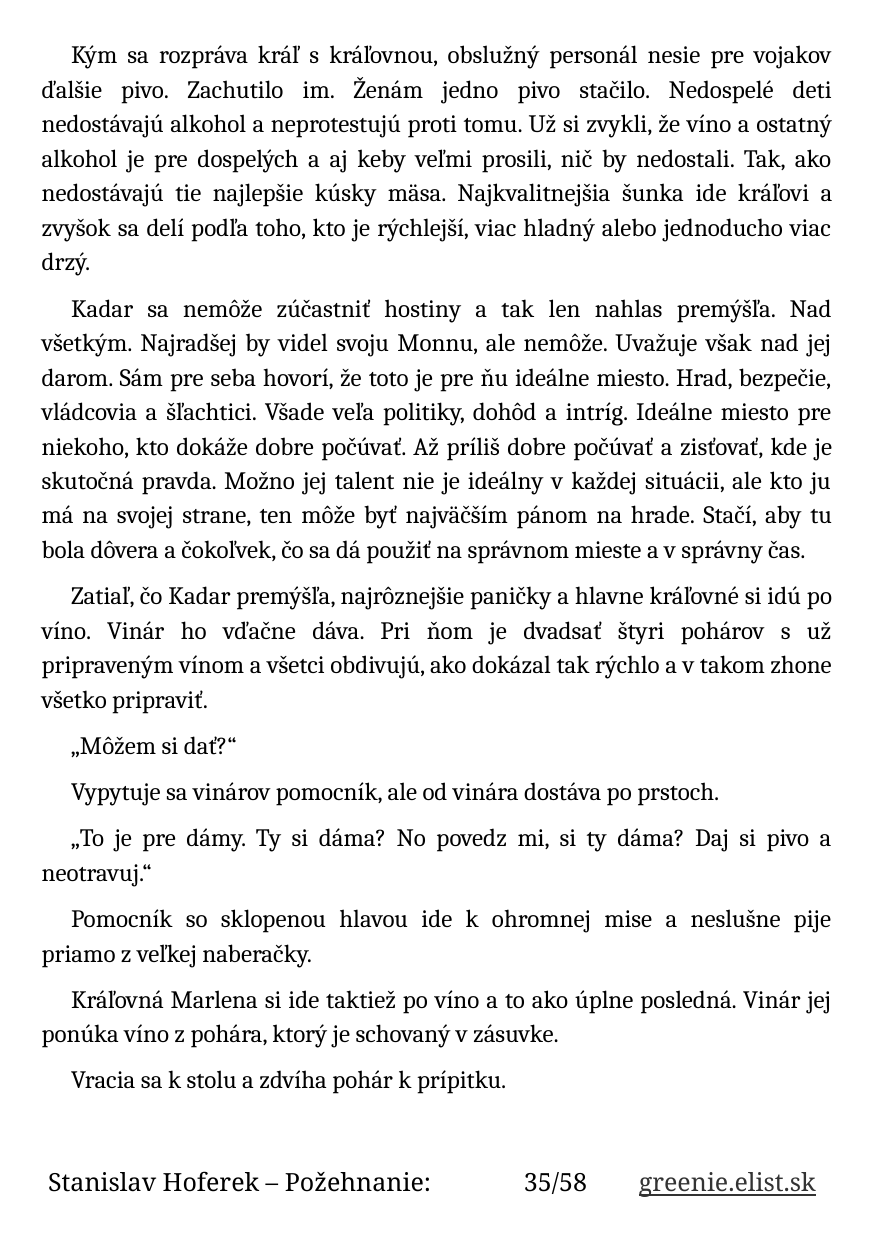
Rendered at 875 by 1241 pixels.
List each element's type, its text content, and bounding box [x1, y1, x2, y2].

text Pomocník so sklopenou hlavou ide k ohromnej mise a neslušne pije priamo z veľkej naberačky. [41, 905, 833, 968]
text Kým sa rozpráva kráľ s kráľovnou, obslužný personál nesie pre vojakov ďalšie pivo. Zachutilo im. Ženám jedno pivo stačilo. Nedospelé deti nedostávajú alkohol a neprotestujú proti tomu. Už si zvykli, že víno a ostatný alkohol je pre dospelých a aj keby veľmi prosili, nič by nedostali. Tak, ako nedostávajú tie najlepšie kúsky mäsa. Najkvalitnejšia šunka ide kráľovi a zvyšok sa delí podľa toho, kto je rýchlejší, viac hladný alebo jednoducho viac drzý. [41, 41, 833, 277]
text Vypytuje sa vinárov pomocník, ale od vinára dostáva po prstoch. [41, 778, 833, 807]
text Zatiaľ, čo Kadar premýšľa, najrôznejšie paničky a hlavne kráľovné si idú po víno. Vinár ho vďačne dáva. Pri ňom je dvadsať štyri pohárov s už pripraveným vínom a všetci obdivujú, ako dokázal tak rýchlo a v takom zhone všetko pripraviť. [41, 582, 833, 714]
text Kadar sa nemôže zúčastniť hostiny a tak len nahlas premýšľa. Nad všetkým. Najradšej by videl svoju Monnu, ale nemôže. Uvažuje však nad jej darom. Sám pre seba hovorí, že toto je pre ňu ideálne miesto. Hrad, bezpečie, vládcovia a šľachtici. Všade veľa politiky, dohôd a intríg. Ideálne miesto pre niekoho, kto dokáže dobre počúvať. Až príliš dobre počúvať a zisťovať, kde je skutočná pravda. Možno jej talent nie je ideálny v každej situácii, ale kto ju má na svojej strane, ten môže byť najväčším pánom na hrade. Stačí, aby tu bola dôvera a čokoľvek, čo sa dá použiť na správnom mieste a v správny čas. [41, 294, 833, 564]
text Kráľovná Marlena si ide taktiež po víno a to ako úplne posledná. Vinár jej ponúka víno z pohára, ktorý je schovaný v zásuvke. [41, 986, 833, 1049]
text „To je pre dámy. Ty si dáma? No povedz mi, si ty dáma? Daj si pivo a neotravuj.“ [41, 824, 833, 887]
text „Môžem si dať?“ [41, 732, 833, 761]
text Vracia sa k stolu a zdvíha pohár k prípitku. [41, 1066, 833, 1095]
